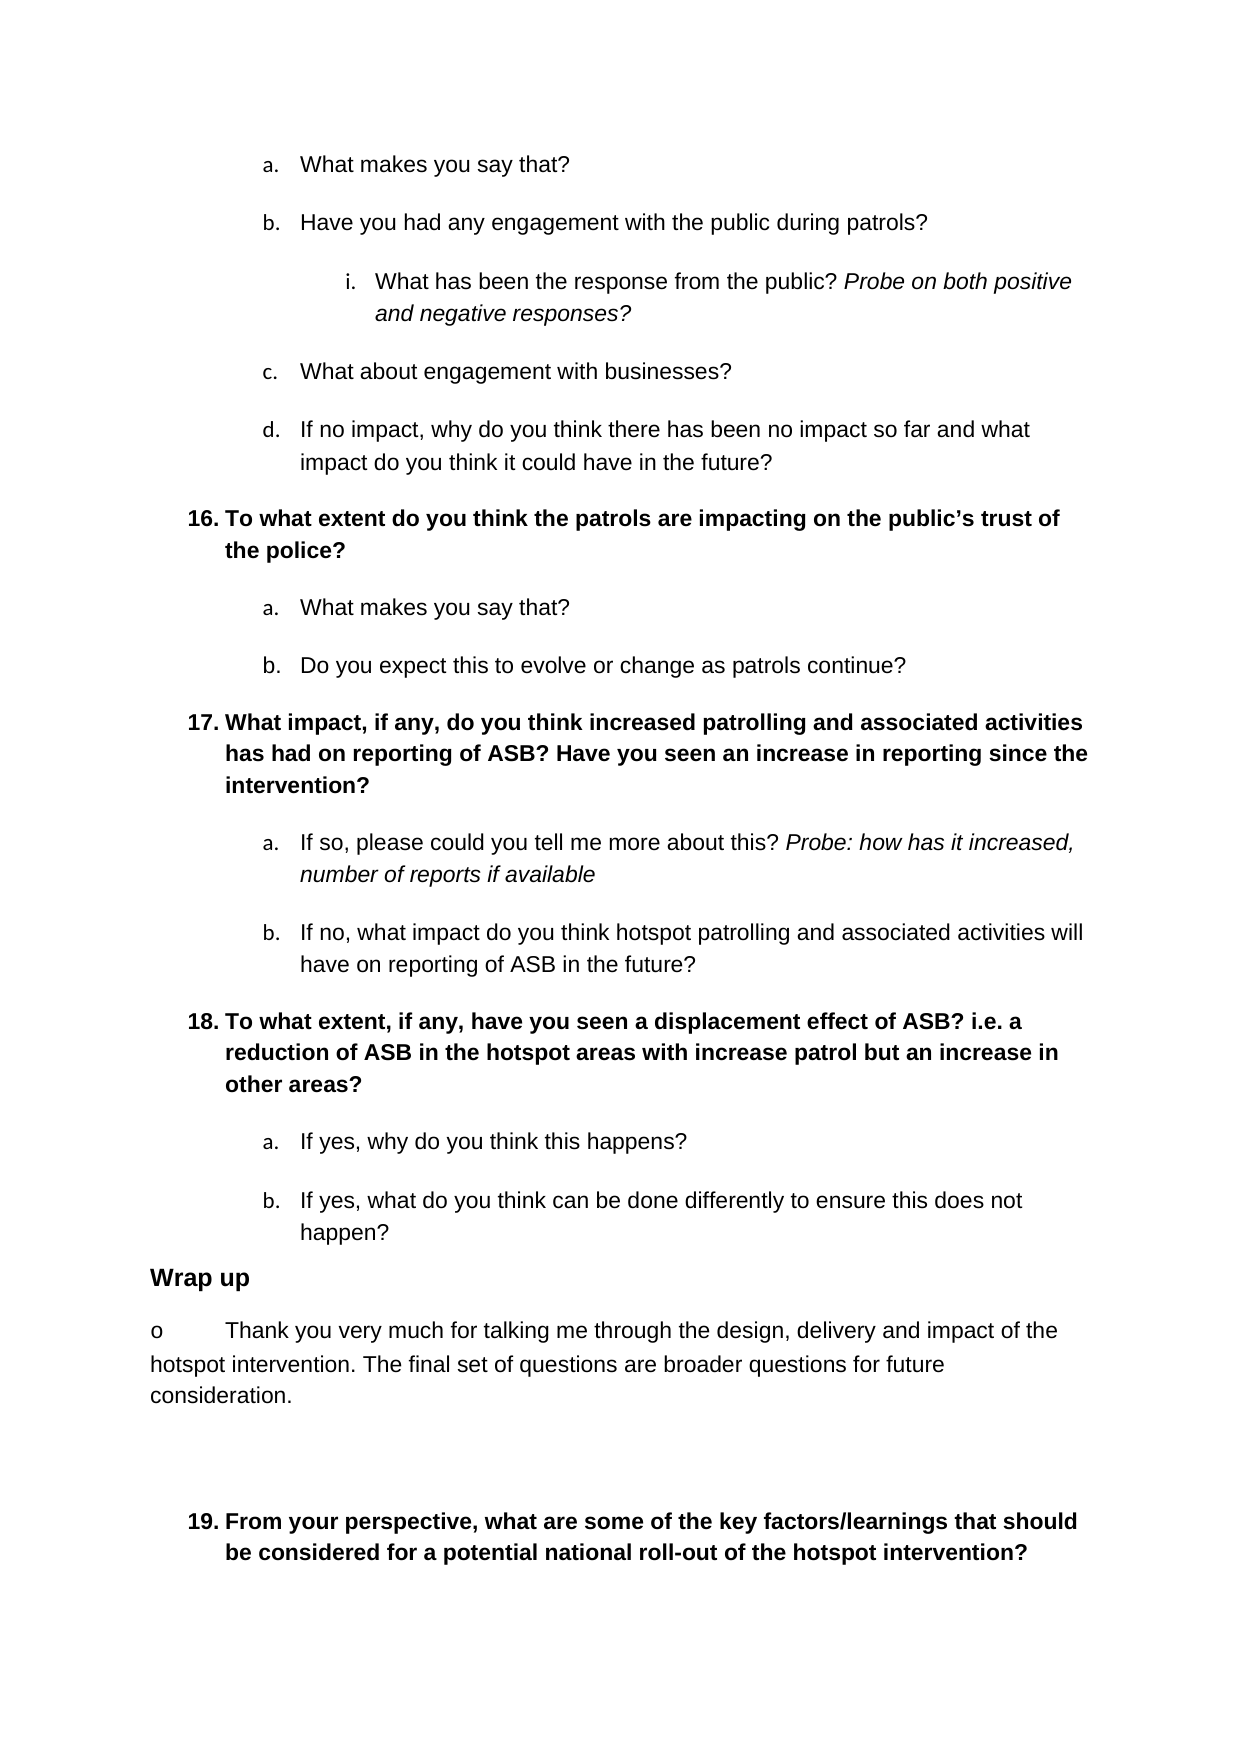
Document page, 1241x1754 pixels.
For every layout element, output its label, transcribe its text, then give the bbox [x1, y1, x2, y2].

list If no impact, why do you think there has been no impact so far and what impact do you think it could have in the future? [262, 415, 1090, 475]
list From your perspective, what are some of the key factors/learnings that should be considered for a potential national roll-out of the hotspot intervention? [187, 1508, 1090, 1566]
list Have you had any engagement with the public during patrols? [262, 208, 1090, 237]
list Thank you very much for talking me through the design, delivery and impact of the hotspot intervention. The final set of questions are broader questions for future consideration. [150, 1317, 1090, 1408]
list If so, please could you tell me more about this? Probe: how has it increased, number of reports if available [262, 828, 1090, 888]
list If yes, what do you think can be done differently to ensure this does not happen? [262, 1186, 1090, 1246]
list If yes, why do you think this happens? [262, 1127, 1090, 1155]
list What impact, if any, do you think increased patrolling and associated activities has had on reporting of ASB? Have you seen an increase in reporting since the intervention? [187, 708, 1090, 798]
subtitle Wrap up [150, 1263, 1090, 1292]
list What has been the response from the public? Probe on both positive and negative responses? [356, 267, 1090, 327]
list What makes you say that? [262, 150, 1090, 178]
list To what extent, if any, have you seen a displacement effect of ASB? i.e. a reduction of ASB in the hotspot areas with increase patrol but an increase in other areas? [187, 1008, 1090, 1097]
list If no, what impact do you think hotspot patrolling and associated activities will have on reporting of ASB in the future? [262, 918, 1090, 977]
list To what extent do you think the patrols are impacting on the public’s trust of the police? [187, 505, 1090, 563]
list Do you expect this to evolve or change as patrols continue? [262, 652, 1090, 678]
list What makes you say that? [262, 593, 1090, 621]
list What about engagement with businesses? [262, 357, 1090, 385]
